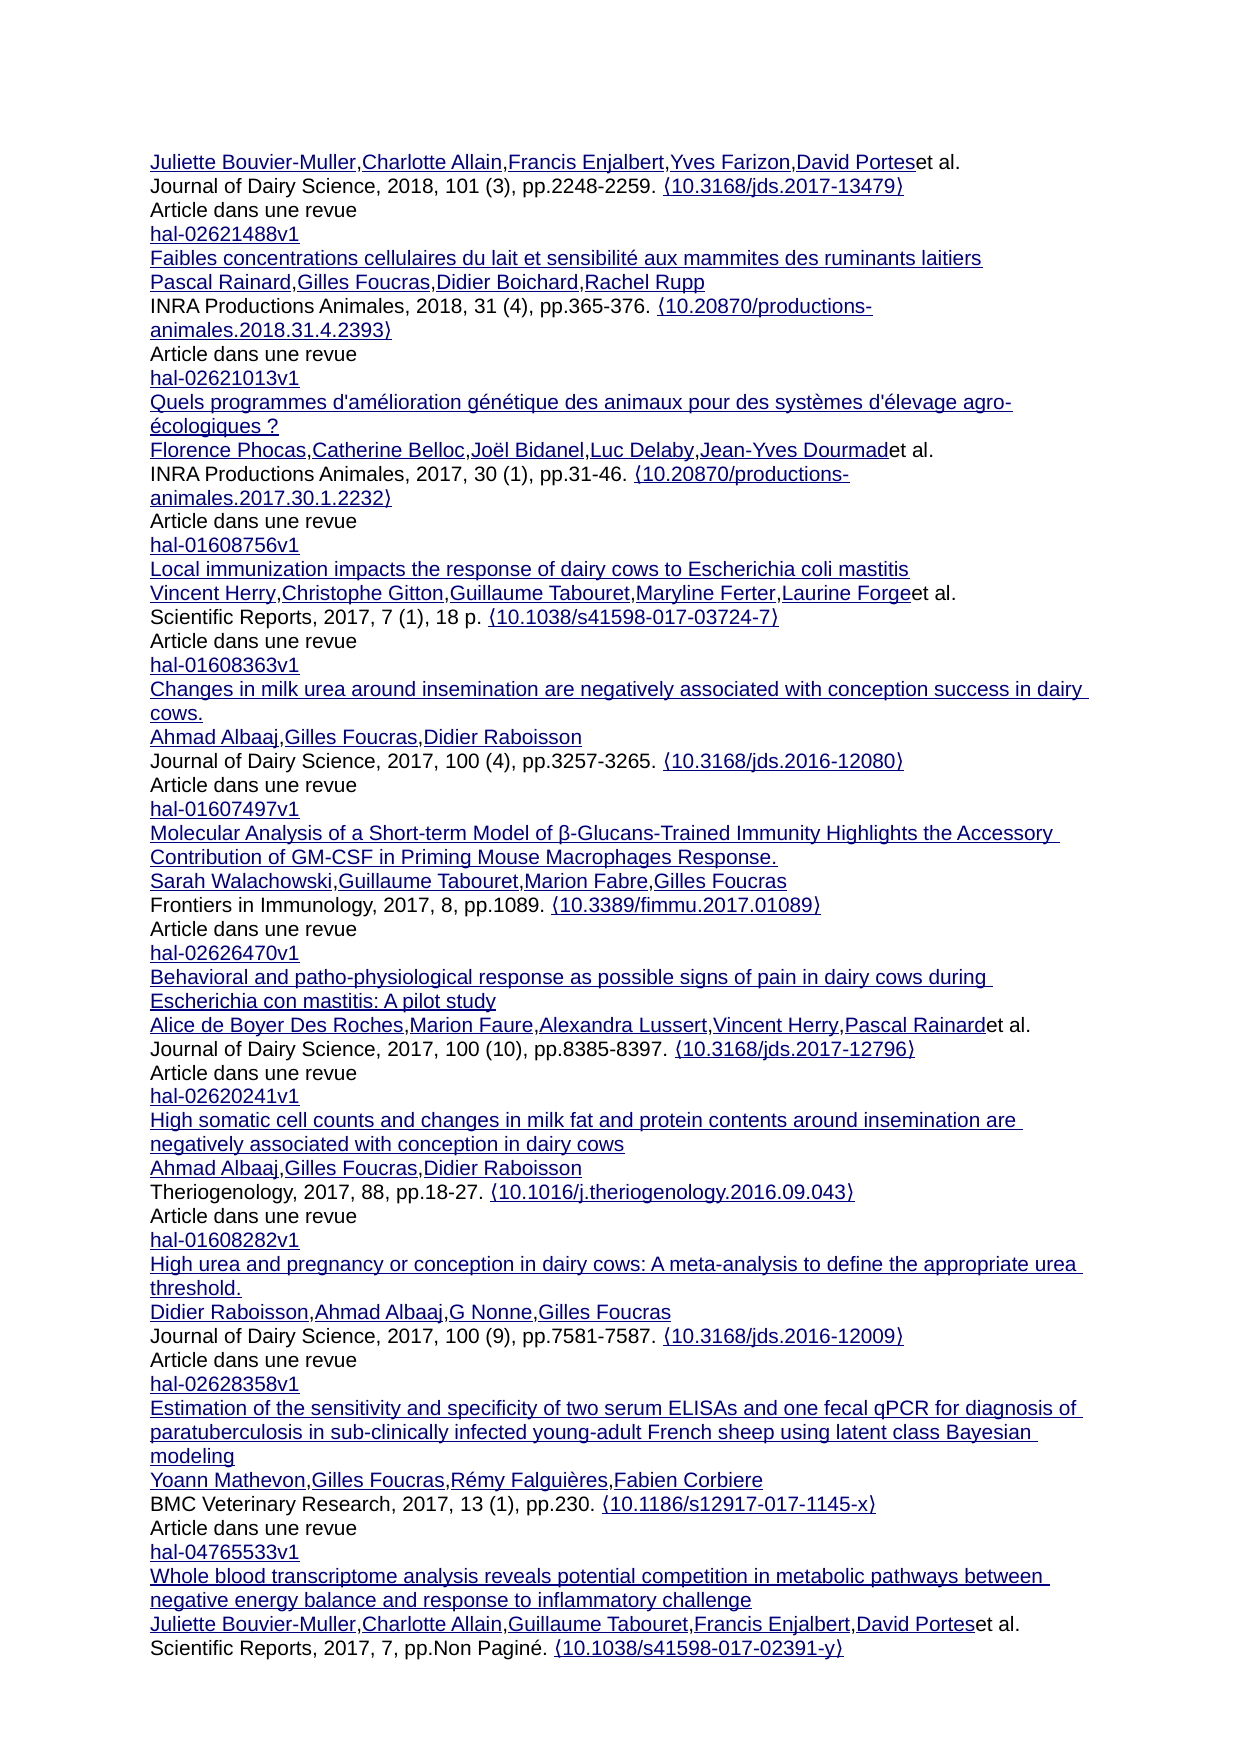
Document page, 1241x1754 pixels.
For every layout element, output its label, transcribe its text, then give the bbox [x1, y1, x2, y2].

table_cell High urea and pregnancy or conception in dairy cows: A meta-analysis to define the appropriate urea threshold. Didier Raboisson,Ahmad Albaaj,G Nonne,Gilles Foucras Journal of Dairy Science, 2017, 100 (9), pp.7581-7587. ⟨10.3168/jds.2016-12009⟩ Article dans une revue hal-02628358v1 [150, 1252, 1090, 1396]
table_cell Molecular Analysis of a Short-term Model of β-Glucans-Trained Immunity Highlights the Accessory Contribution of GM-CSF in Priming Mouse Macrophages Response. Sarah Walachowski,Guillaume Tabouret,Marion Fabre,Gilles Foucras Frontiers in Immunology, 2017, 8, pp.1089. ⟨10.3389/fimmu.2017.01089⟩ Article dans une revue hal-02626470v1 [150, 821, 1090, 964]
table_cell Quels programmes d'amélioration génétique des animaux pour des systèmes d'élevage agro-écologiques ? Florence Phocas,Catherine Belloc,Joël Bidanel,Luc Delaby,Jean-Yves Dourmadet al. INRA Productions Animales, 2017, 30 (1), pp.31-46. ⟨10.20870/productions-animales.2017.30.1.2232⟩ Article dans une revue hal-01608756v1 [150, 390, 1090, 557]
table_cell Whole blood transcriptome analysis reveals potential competition in metabolic pathways between negative energy balance and response to inflammatory challenge Juliette Bouvier-Muller,Charlotte Allain,Guillaume Tabouret,Francis Enjalbert,David Porteset al. Scientific Reports, 2017, 7, pp.Non Paginé. ⟨10.1038/s41598-017-02391-y⟩ [150, 1564, 1090, 1659]
table_cell Behavioral and patho-physiological response as possible signs of pain in dairy cows during Escherichia con mastitis: A pilot study Alice de Boyer Des Roches,Marion Faure,Alexandra Lussert,Vincent Herry,Pascal Rainardet al. Journal of Dairy Science, 2017, 100 (10), pp.8385-8397. ⟨10.3168/jds.2017-12796⟩ Article dans une revue hal-02620241v1 [150, 965, 1090, 1108]
table_cell Local immunization impacts the response of dairy cows to Escherichia coli mastitis Vincent Herry,Christophe Gitton,Guillaume Tabouret,Maryline Ferter,Laurine Forgeet al. Scientific Reports, 2017, 7 (1), 18 p. ⟨10.1038/s41598-017-03724-7⟩ Article dans une revue hal-01608363v1 [150, 557, 1090, 677]
table_cell Estimation of the sensitivity and specificity of two serum ELISAs and one fecal qPCR for diagnosis of paratuberculosis in sub-clinically infected young-adult French sheep using latent class Bayesian modeling Yoann Mathevon,Gilles Foucras,Rémy Falguières,Fabien Corbiere BMC Veterinary Research, 2017, 13 (1), pp.230. ⟨10.1186/s12917-017-1145-x⟩ Article dans une revue hal-04765533v1 [150, 1396, 1090, 1563]
table_cell Faibles concentrations cellulaires du lait et sensibilité aux mammites des ruminants laitiers Pascal Rainard,Gilles Foucras,Didier Boichard,Rachel Rupp INRA Productions Animales, 2018, 31 (4), pp.365-376. ⟨10.20870/productions-animales.2018.31.4.2393⟩ Article dans une revue hal-02621013v1 [150, 246, 1090, 389]
table_cell Changes in milk urea around insemination are negatively associated with conception success in dairy cows. Ahmad Albaaj,Gilles Foucras,Didier Raboisson Journal of Dairy Science, 2017, 100 (4), pp.3257-3265. ⟨10.3168/jds.2016-12080⟩ Article dans une revue hal-01607497v1 [150, 677, 1090, 821]
table_cell Juliette Bouvier-Muller,Charlotte Allain,Francis Enjalbert,Yves Farizon,David Porteset al. Journal of Dairy Science, 2018, 101 (3), pp.2248-2259. ⟨10.3168/jds.2017-13479⟩ Article dans une revue hal-02621488v1 [150, 150, 1090, 246]
table_cell High somatic cell counts and changes in milk fat and protein contents around insemination are negatively associated with conception in dairy cows Ahmad Albaaj,Gilles Foucras,Didier Raboisson Theriogenology, 2017, 88, pp.18-27. ⟨10.1016/j.theriogenology.2016.09.043⟩ Article dans une revue hal-01608282v1 [150, 1108, 1090, 1252]
